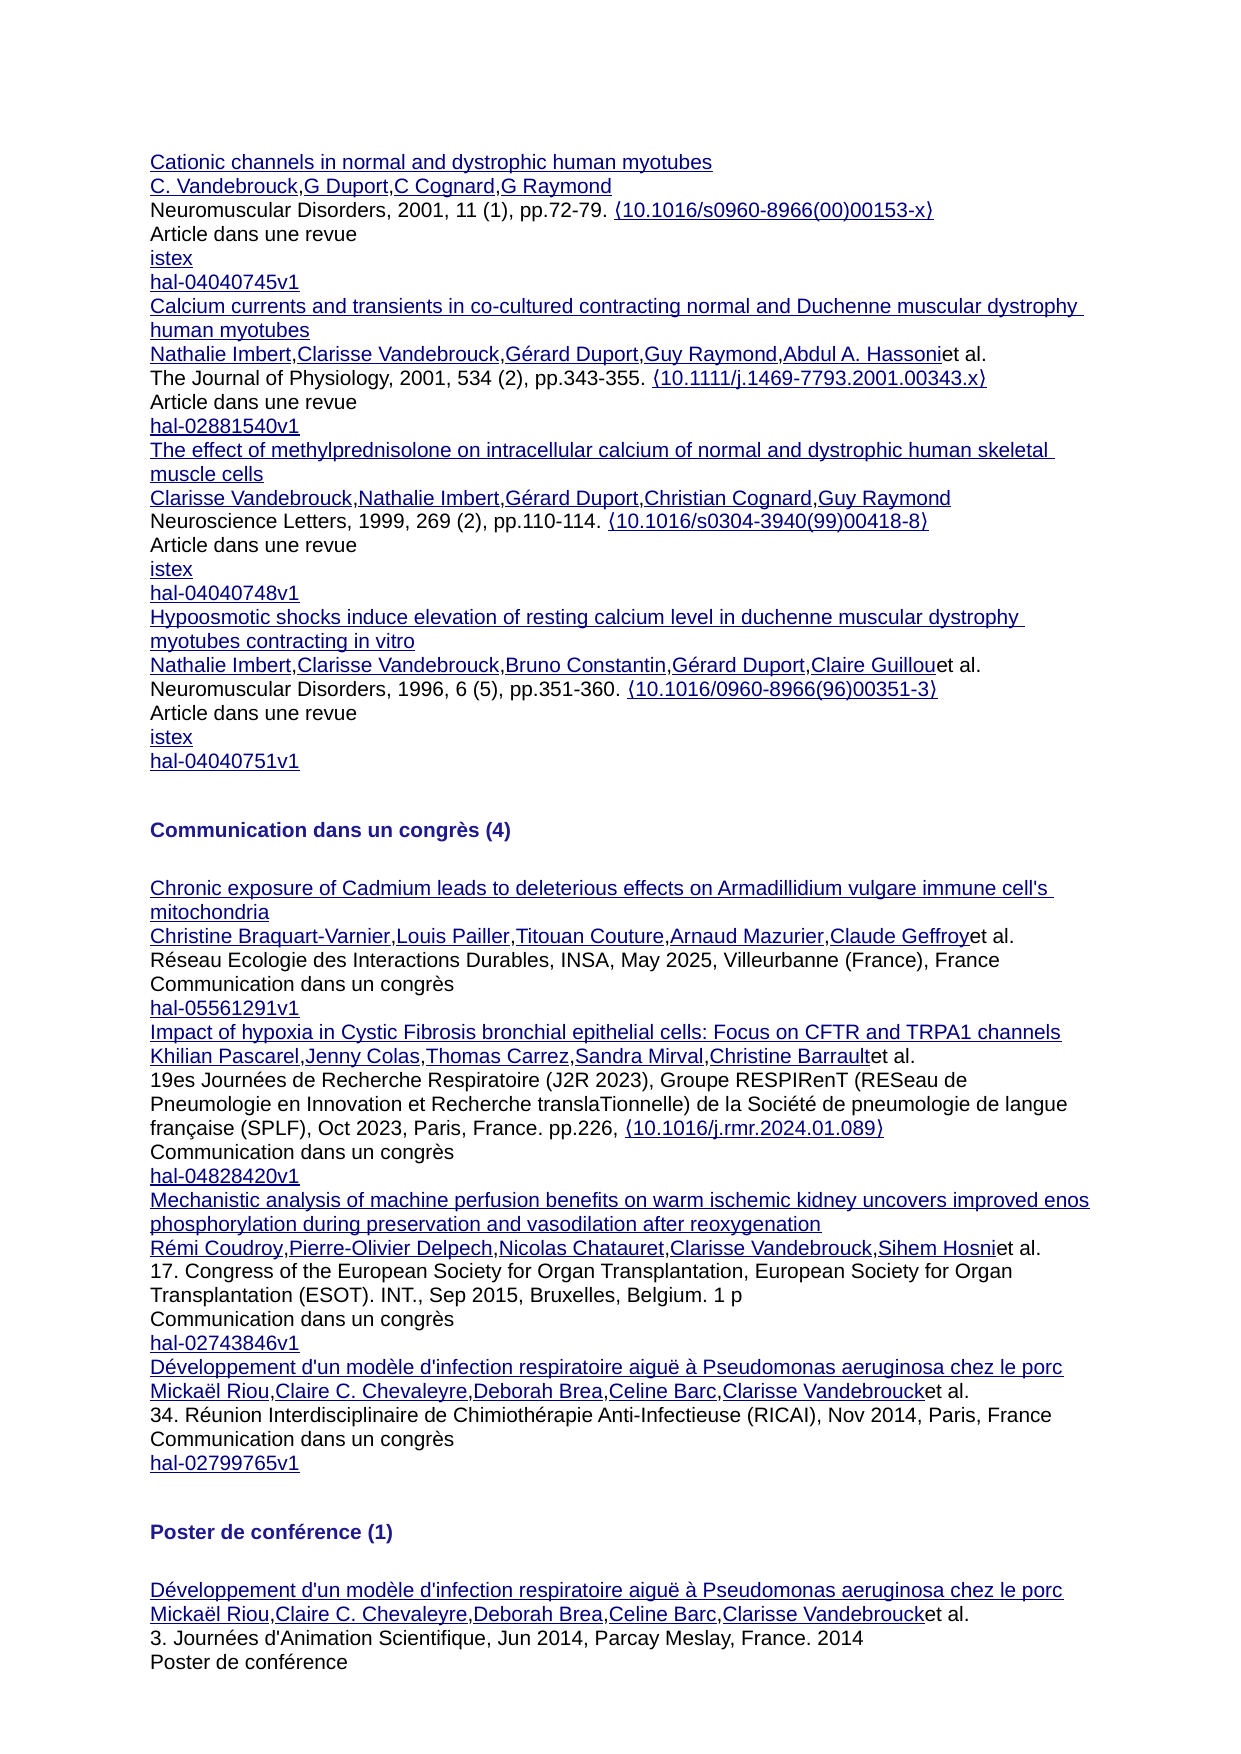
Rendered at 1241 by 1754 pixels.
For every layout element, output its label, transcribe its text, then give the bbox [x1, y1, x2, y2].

table_cell phosphorylation during preservation and vasodilation after reoxygenation Rémi Coudroy,Pierre-Olivier Delpech,Nicolas Chatauret,Clarisse Vandebrouck,Sihem Hosniet al. 17. Congress of the European Society for Organ Transplantation, European Society for Organ Transplantation (ESOT). INT., Sep 2015, Bruxelles, Belgium. 1 p Communication dans un congrès hal-02743846v1 [150, 1209, 1090, 1355]
table_cell Développement d'un modèle d'infection respiratoire aiguë à Pseudomonas aeruginosa chez le porc Mickaël Riou,Claire C. Chevaleyre,Deborah Brea,Celine Barc,Clarisse Vandebroucket al. 34. Réunion Interdisciplinaire de Chimiothérapie Anti-Infectieuse (RICAI), Nov 2014, Paris, France Communication dans un congrès hal-02799765v1 [150, 1355, 1090, 1475]
subtitle Communication dans un congrès (4) [150, 818, 1090, 842]
table_cell Mechanistic analysis of machine perfusion benefits on warm ischemic kidney uncovers improved enos [150, 1188, 1090, 1208]
table_cell Calcium currents and transients in co-cultured contracting normal and Duchenne muscular dystrophy human myotubes Nathalie Imbert,Clarisse Vandebrouck,Gérard Duport,Guy Raymond,Abdul A. Hassoniet al. The Journal of Physiology, 2001, 534 (2), pp.343-355. ⟨10.1111/j.1469-7793.2001.00343.x⟩ Article dans une revue hal-02881540v1 [150, 294, 1090, 437]
subtitle Poster de conférence (1) [150, 1520, 1090, 1544]
table_cell Hypoosmotic shocks induce elevation of resting calcium level in duchenne muscular dystrophy myotubes contracting in vitro Nathalie Imbert,Clarisse Vandebrouck,Bruno Constantin,Gérard Duport,Claire Guillouet al. Neuromuscular Disorders, 1996, 6 (5), pp.351-360. ⟨10.1016/0960-8966(96)00351-3⟩ Article dans une revue istex hal-04040751v1 [150, 605, 1090, 773]
table_cell Impact of hypoxia in Cystic Fibrosis bronchial epithelial cells: Focus on CFTR and TRPA1 channels Khilian Pascarel,Jenny Colas,Thomas Carrez,Sandra Mirval,Christine Barraultet al. 19es Journées de Recherche Respiratoire (J2R 2023), Groupe RESPIRenT (RESeau de Pneumologie en Innovation et Recherche translaTionnelle) de la Société de pneumologie de langue française (SPLF), Oct 2023, Paris, France. pp.226, ⟨10.1016/j.rmr.2024.01.089⟩ Communication dans un congrès hal-04828420v1 [150, 1020, 1090, 1187]
table_header Chronic exposure of Cadmium leads to deleterious effects on Armadillidium vulgare immune cell's mitochondria Christine Braquart-Varnier,Louis Pailler,Titouan Couture,Arnaud Mazurier,Claude Geffroyet al. Réseau Ecologie des Interactions Durables, INSA, May 2025, Villeurbanne (France), France Communication dans un congrès hal-05561291v1 [150, 876, 1090, 1020]
table_header Développement d'un modèle d'infection respiratoire aiguë à Pseudomonas aeruginosa chez le porc Mickaël Riou,Claire C. Chevaleyre,Deborah Brea,Celine Barc,Clarisse Vandebroucket al. 3. Journées d'Animation Scientifique, Jun 2014, Parcay Meslay, France. 2014 Poster de conférence [150, 1578, 1090, 1674]
table_cell Cationic channels in normal and dystrophic human myotubes C. Vandebrouck,G Duport,C Cognard,G Raymond Neuromuscular Disorders, 2001, 11 (1), pp.72-79. ⟨10.1016/s0960-8966(00)00153-x⟩ Article dans une revue istex hal-04040745v1 [150, 150, 1090, 294]
table_cell The effect of methylprednisolone on intracellular calcium of normal and dystrophic human skeletal muscle cells Clarisse Vandebrouck,Nathalie Imbert,Gérard Duport,Christian Cognard,Guy Raymond Neuroscience Letters, 1999, 269 (2), pp.110-114. ⟨10.1016/s0304-3940(99)00418-8⟩ Article dans une revue istex hal-04040748v1 [150, 438, 1090, 605]
